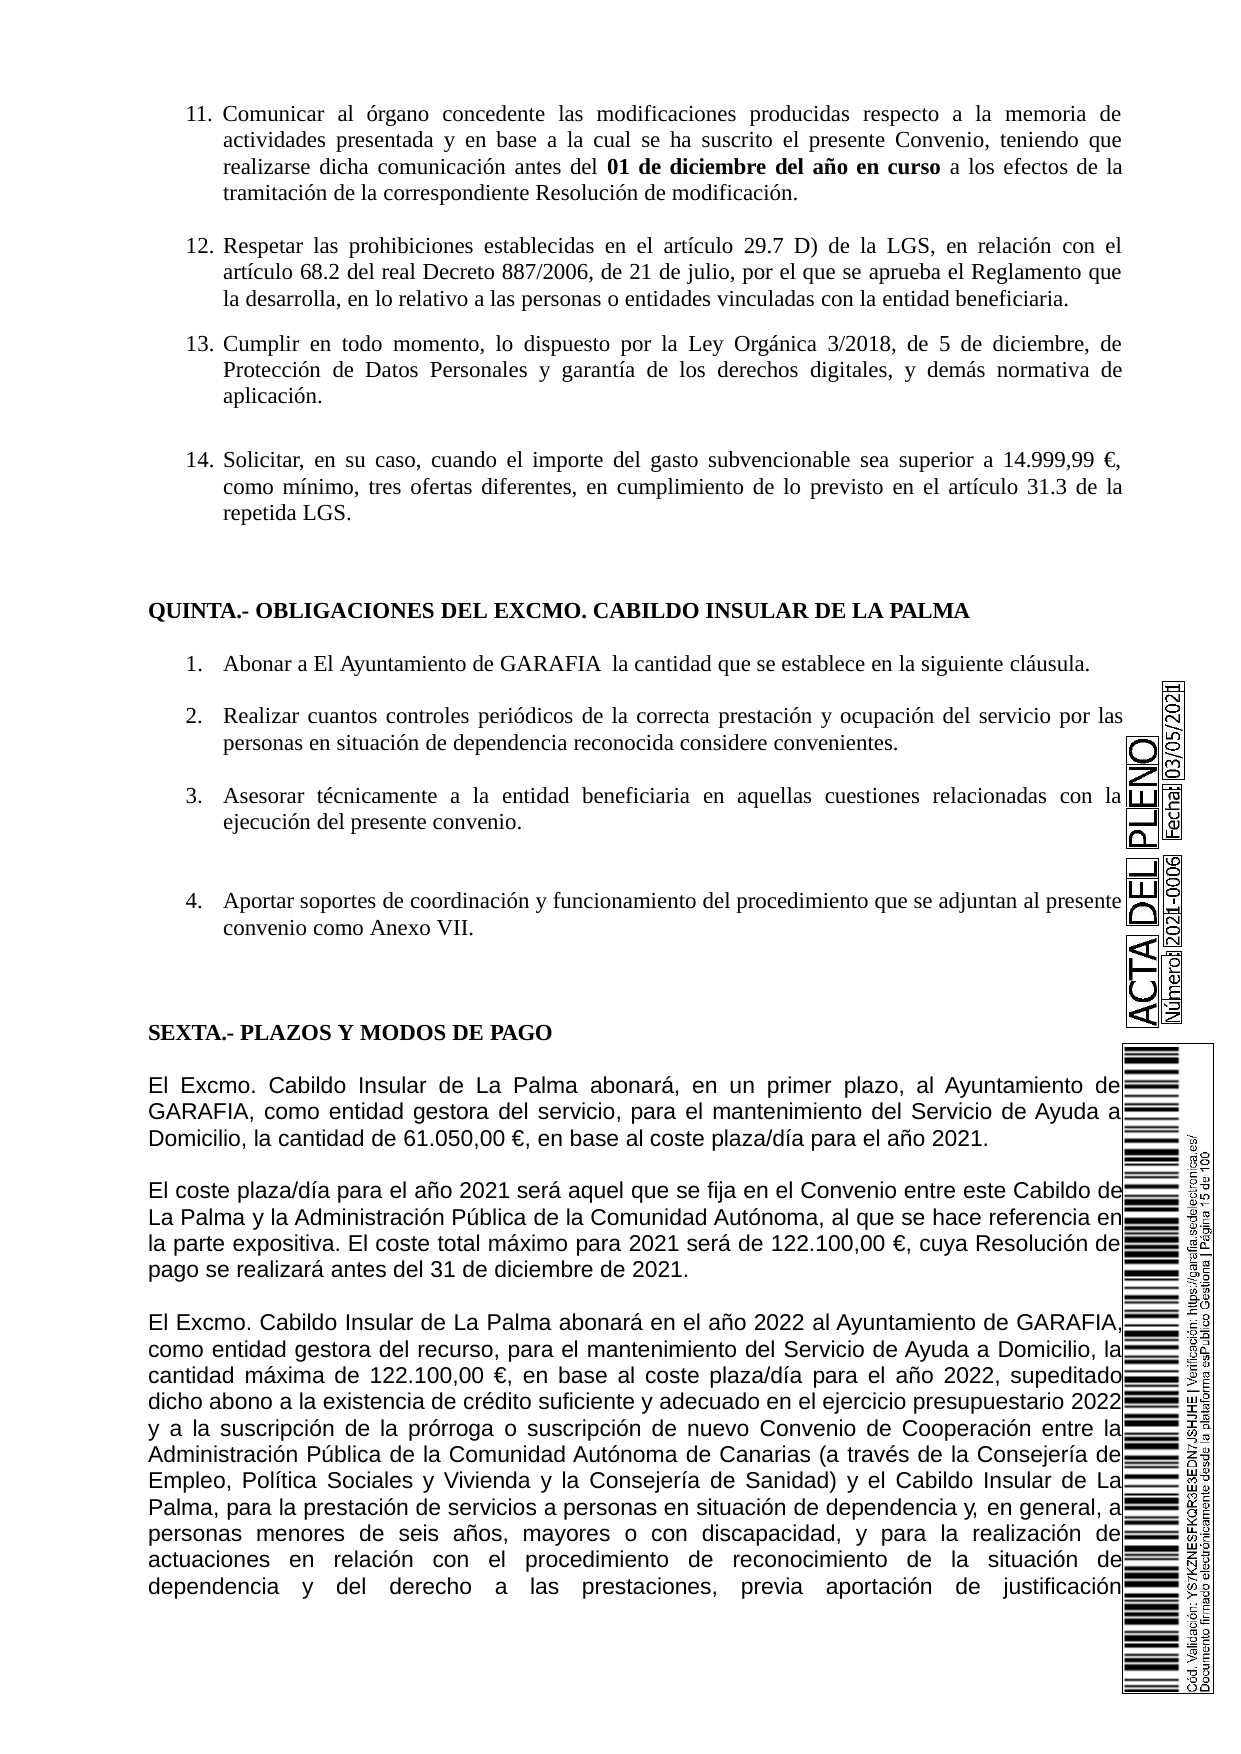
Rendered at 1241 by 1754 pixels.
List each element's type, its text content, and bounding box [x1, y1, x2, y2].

picture [1123, 1044, 1213, 1693]
text Domicilio, la cantidad de 61.050,00 €, en base al coste plaza/día para el año 2021. [148, 1126, 1146, 1151]
picture [1127, 809, 1158, 848]
text 1 [185, 331, 197, 356]
text SEXTA.- PLAZOS Y MODOS DE PAGO [148, 1020, 579, 1046]
text 4 [185, 888, 197, 914]
text 11. Comunicar al órgano concedente las modificaciones producidas respecto a la memoria de [185, 101, 1145, 127]
text convenio como Anexo VII. [223, 915, 1145, 940]
text Protección de Datos Personales y garantía de los derechos digitales, y demás normativa de [223, 357, 1146, 382]
text como entidad gestora del recurso, para el mantenimiento del Servicio de Ayuda a Domicilio, la [148, 1337, 1147, 1362]
text 1 [185, 651, 197, 676]
text El coste plaza/día para el año 2021 será aquel que se fija en el Convenio entre este Cabildo de [148, 1178, 1146, 1204]
text El Excmo. Cabildo Insular de La Palma abonará en el año 2022 al Ayuntamiento de GARAFIA, [148, 1310, 1147, 1336]
text . Aportar soportes de coordinación y funcionamiento del procedimiento que se adjuntan al presente [197, 888, 1145, 914]
text aplicación. [223, 383, 1146, 409]
text la desarrolla, en lo relativo a las personas o entidades vinculadas con la entidad beneficiaria. [223, 286, 1145, 311]
text Administración Pública de la Comunidad Autónoma de Canarias (a través de la Consejería de [148, 1442, 1147, 1468]
picture [1127, 859, 1158, 878]
picture [1127, 879, 1158, 925]
text 3 [185, 783, 197, 808]
text QUINTA.- OBLIGACIONES DEL EXCMO. CABILDO INSULAR DE LA PALMA [148, 598, 995, 623]
text . Abonar a El Ayuntamiento de GARAFIA la cantidad que se establece en la siguiente cláusula. [197, 651, 1114, 676]
text tramitación de la correspondiente Resolución de modificación. [223, 180, 1147, 206]
picture [1127, 765, 1159, 808]
text actividades presentada y en base a la cual se ha suscrito el presente Convenio, teniendo que [223, 127, 1147, 153]
picture [1127, 936, 1158, 1027]
picture [1127, 737, 1158, 764]
text . Asesorar técnicamente a la entidad beneficiaria en aquellas cuestiones relacionadas con la [197, 783, 1145, 808]
text artículo 68.2 del real Decreto 887/2006, de 21 de julio, por el que se aprueba el Reglamento que [223, 259, 1145, 285]
text 2 [185, 703, 197, 729]
text y a la suscripción de la prórroga o suscripción de nuevo Convenio de Cooperación entre la [148, 1416, 1147, 1441]
text cantidad máxima de 122.100,00 €, en base al coste plaza/día para el año 2022, supeditado [148, 1363, 1147, 1388]
picture [1163, 785, 1181, 789]
text la parte expositiva. El coste total máximo para 2021 será de 122.100,00 €, cuya Resolución de [148, 1231, 1146, 1257]
text dependencia y del derecho a las prestaciones, previa aportación de justificación [148, 1574, 1147, 1599]
text GARAFIA, como entidad gestora del servicio, para el mantenimiento del Servicio de Ayuda a [148, 1099, 1146, 1125]
text pago se realizará antes del 31 de diciembre de 2021. [148, 1257, 1146, 1283]
picture [1164, 914, 1181, 946]
text Palma, para la prestación de servicios a personas en situación de dependencia y, en general, a [148, 1495, 1147, 1520]
text El Excmo. Cabildo Insular de La Palma abonará, en un primer plazo, al Ayuntamiento de [148, 1073, 1146, 1099]
text como mínimo, tres ofertas diferentes, en cumplimiento de lo previsto en el artículo 31.3 de la [223, 474, 1146, 499]
text realizarse dicha comunicación antes del 01 de diciembre del año en curso a los efectos de la [223, 154, 1147, 179]
text 4. Solicitar, en su caso, cuando el importe del gasto subvencionable sea superior a 14.999,99 €, [197, 447, 1146, 473]
picture [1162, 1000, 1181, 1023]
picture [1163, 692, 1184, 779]
text dicho abono a la existencia de crédito suficiente y adecuado en el ejercicio presupuestario 2022 [148, 1389, 1147, 1415]
text . Realizar cuantos controles periódicos de la correcta prestación y ocupación del servicio por las [197, 703, 1146, 729]
text 2. Respetar las prohibiciones establecidas en el artículo 29.7 D) de la LGS, en relación con el [197, 233, 1145, 258]
text 1 [185, 447, 197, 473]
text repetida LGS. [223, 500, 1146, 525]
text 1 [185, 233, 197, 258]
picture [1162, 956, 1181, 999]
text 3. Cumplir en todo momento, lo dispuesto por la Ley Orgánica 3/2018, de 5 de diciembre, de [197, 331, 1146, 356]
text La Palma y la Administración Pública de la Comunidad Autónoma, al que se hace referencia en [148, 1205, 1146, 1230]
text personas menores de seis años, mayores o con discapacidad, y para la realización de [148, 1521, 1147, 1547]
picture [1163, 682, 1184, 691]
text ejecución del presente convenio. [223, 809, 1145, 834]
picture [1164, 856, 1181, 913]
text personas en situación de dependencia reconocida considere convenientes. [223, 730, 1146, 755]
text actuaciones en relación con el procedimiento de reconocimiento de la situación de [148, 1547, 1147, 1573]
picture [1163, 790, 1181, 839]
text Empleo, Política Sociales y Vivienda y la Consejería de Sanidad) y el Cabildo Insular de La [148, 1468, 1147, 1494]
